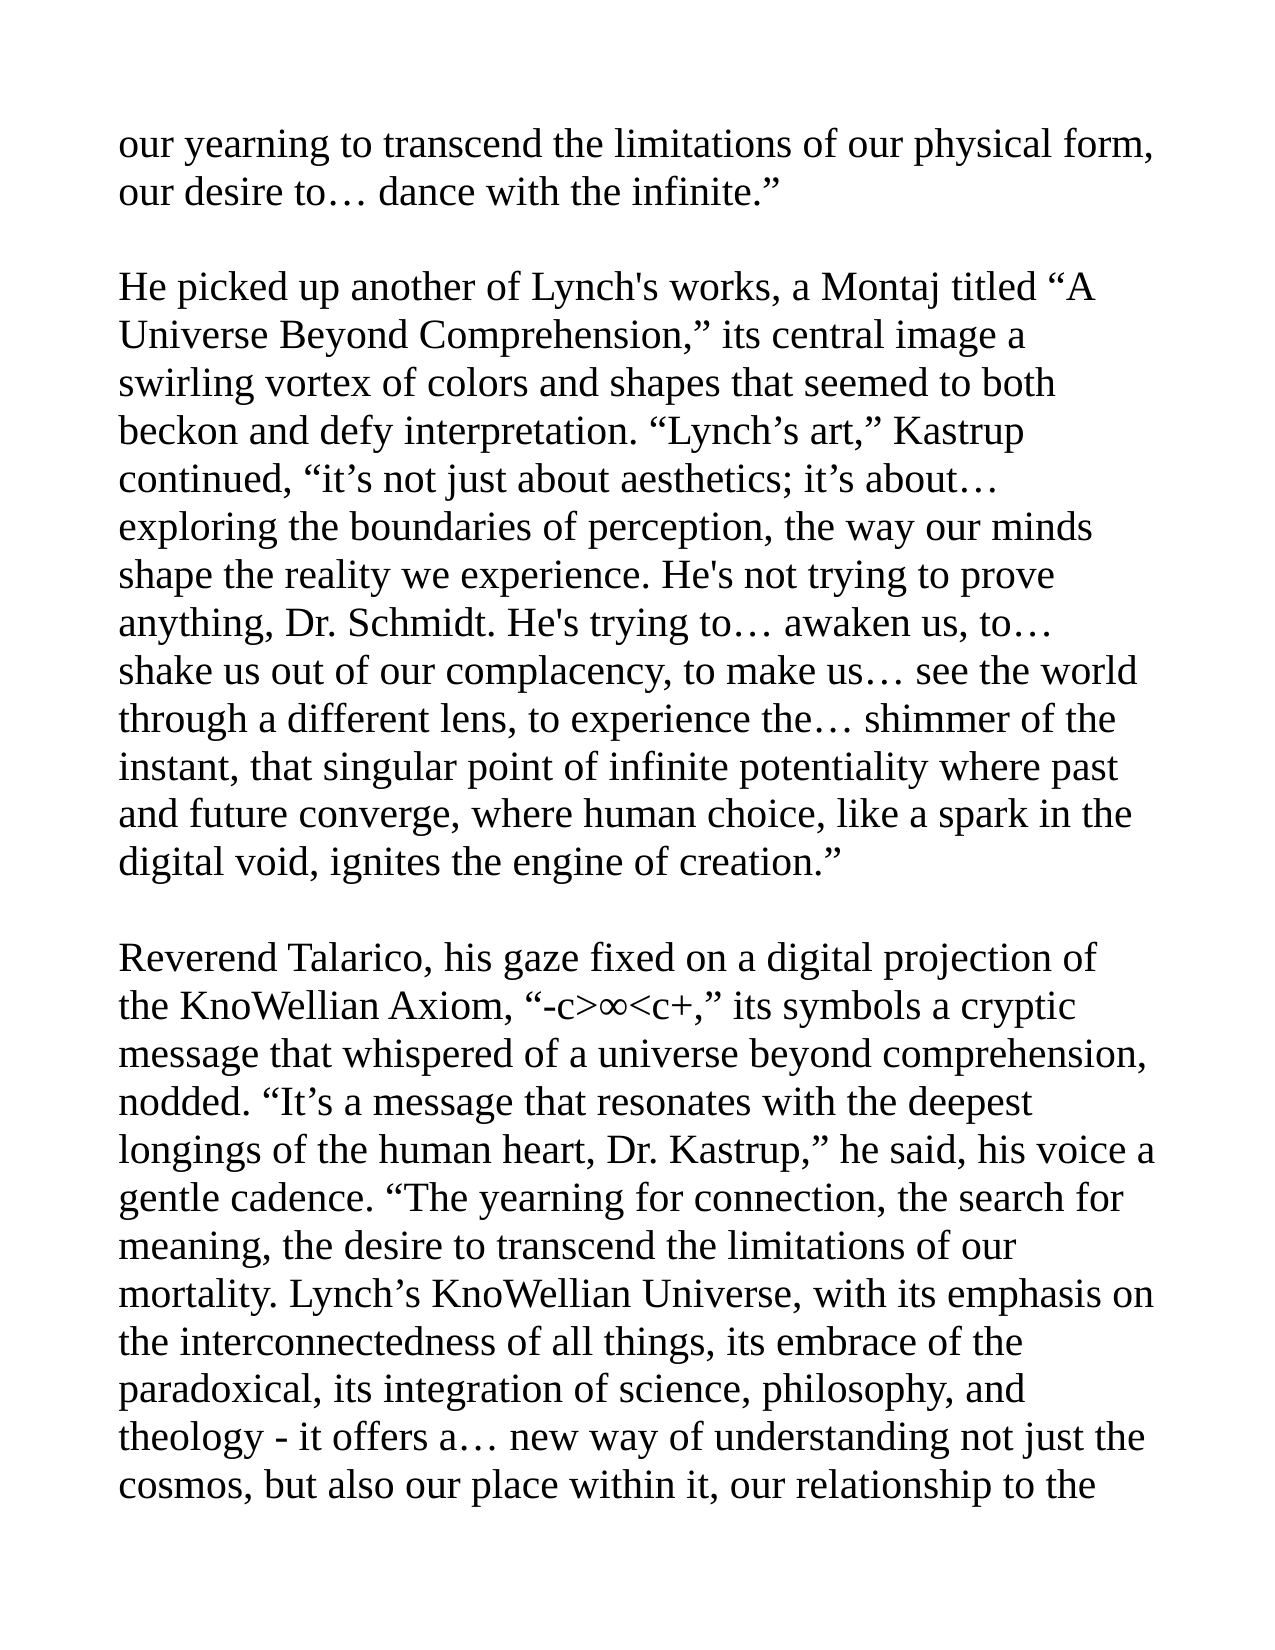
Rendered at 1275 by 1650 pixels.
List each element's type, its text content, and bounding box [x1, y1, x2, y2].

text our yearning to transcend the limitations of our physical form, our desire to… dance with the infinite.” [118, 118, 1157, 214]
text Reverend Talarico, his gaze fixed on a digital projection of the KnoWellian Axiom, “-c>∞<c+,” its symbols a cryptic message that whispered of a universe beyond comprehension, nodded. “It’s a message that resonates with the deepest longings of the human heart, Dr. Kastrup,” he said, his voice a gentle cadence. “The yearning for connection, the search for meaning, the desire to transcend the limitations of our mortality. Lynch’s KnoWellian Universe, with its emphasis on the interconnectedness of all things, its embrace of the paradoxical, its integration of science, philosophy, and theology - it offers a… new way of understanding not just the cosmos, but also our place within it, our relationship to the [118, 933, 1157, 1508]
text He picked up another of Lynch's works, a Montaj titled “A Universe Beyond Comprehension,” its central image a swirling vortex of colors and shapes that seemed to both beckon and defy interpretation. “Lynch’s art,” Kastrup continued, “it’s not just about aesthetics; it’s about… exploring the boundaries of perception, the way our minds shape the reality we experience. He's not trying to prove anything, Dr. Schmidt. He's trying to… awaken us, to… shake us out of our complacency, to make us… see the world through a different lens, to experience the… shimmer of the instant, that singular point of infinite potentiality where past and future converge, where human choice, like a spark in the digital void, ignites the engine of creation.” [118, 262, 1157, 885]
